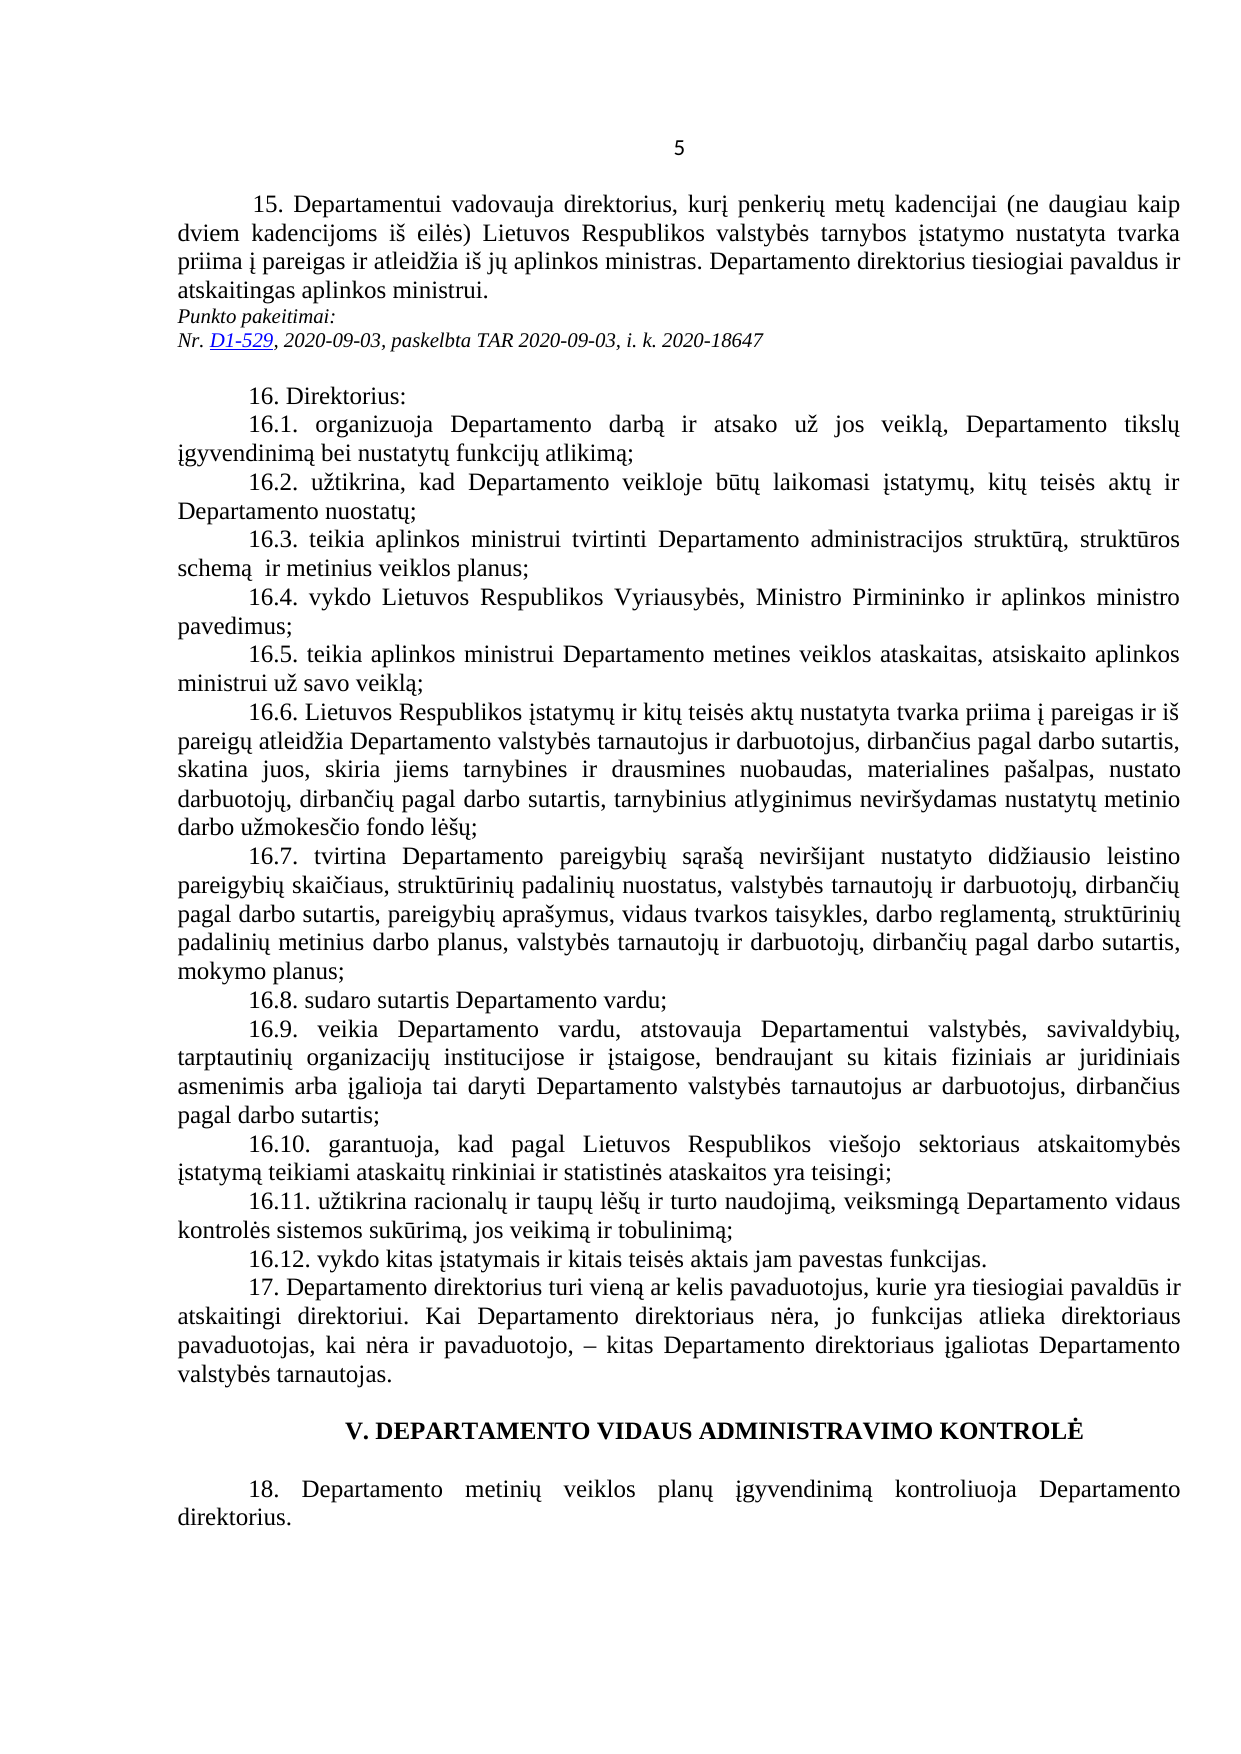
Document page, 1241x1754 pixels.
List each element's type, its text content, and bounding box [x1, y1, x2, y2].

text 15. Departamentui vadovauja direktorius, kurį penkerių metų kadencijai (ne daugiau kaip dviem kadencijoms iš eilės) Lietuvos Respublikos valstybės tarnybos įstatymo nustatyta tvarka priima į pareigas ir atleidžia iš jų aplinkos ministras. Departamento direktorius tiesiogiai pavaldus ir atskaitingas aplinkos ministrui. [177, 189, 1181, 304]
text 16.1. organizuoja Departamento darbą ir atsako už jos veiklą, Departamento tikslų įgyvendinimą bei nustatytų funkcijų atlikimą; [177, 409, 1181, 467]
text 16.6. Lietuvos Respublikos įstatymų ir kitų teisės aktų nustatyta tvarka priima į pareigas ir iš pareigų atleidžia Departamento valstybės tarnautojus ir darbuotojus, dirbančius pagal darbo sutartis, skatina juos, skiria jiems tarnybines ir drausmines nuobaudas, materialines pašalpas, nustato darbuotojų, dirbančių pagal darbo sutartis, tarnybinius atlyginimus neviršydamas nustatytų metinio darbo užmokesčio fondo lėšų; [177, 697, 1181, 841]
text V. DEPARTAMENTO VIDAUS ADMINISTRAVIMO KONTROLĖ [177, 1416, 1181, 1445]
text 16.2. užtikrina, kad Departamento veikloje būtų laikomasi įstatymų, kitų teisės aktų ir Departamento nuostatų; [177, 467, 1181, 524]
text 18. Departamento metinių veiklos planų įgyvendinimą kontroliuoja Departamento direktorius. [177, 1474, 1181, 1531]
text 17. Departamento direktorius turi vieną ar kelis pavaduotojus, kurie yra tiesiogiai pavaldūs ir atskaitingi direktoriui. Kai Departamento direktoriaus nėra, jo funkcijas atlieka direktoriaus pavaduotojas, kai nėra ir pavaduotojo, – kitas Departamento direktoriaus įgaliotas Departamento valstybės tarnautojas. [177, 1272, 1181, 1387]
text 16.8. sudaro sutartis Departamento vardu; [177, 985, 1181, 1014]
text 16.5. teikia aplinkos ministrui Departamento metines veiklos ataskaitas, atsiskaito aplinkos ministrui už savo veiklą; [177, 639, 1181, 697]
text 16.11. užtikrina racionalų ir taupų lėšų ir turto naudojimą, veiksmingą Departamento vidaus kontrolės sistemos sukūrimą, jos veikimą ir tobulinimą; [177, 1186, 1181, 1244]
text 16. Direktorius: [177, 381, 1181, 409]
text Nr. D1-529, 2020-09-03, paskelbta TAR 2020-09-03, i. k. 2020-18647 [177, 328, 1181, 352]
text Punkto pakeitimai: [177, 304, 1181, 328]
text 16.7. tvirtina Departamento pareigybių sąrašą neviršijant nustatyto didžiausio leistino pareigybių skaičiaus, struktūrinių padalinių nuostatus, valstybės tarnautojų ir darbuotojų, dirbančių pagal darbo sutartis, pareigybių aprašymus, vidaus tvarkos taisykles, darbo reglamentą, struktūrinių padalinių metinius darbo planus, valstybės tarnautojų ir darbuotojų, dirbančių pagal darbo sutartis, mokymo planus; [177, 841, 1181, 985]
text 16.12. vykdo kitas įstatymais ir kitais teisės aktais jam pavestas funkcijas. [177, 1244, 1181, 1272]
text 16.4. vykdo Lietuvos Respublikos Vyriausybės, Ministro Pirmininko ir aplinkos ministro pavedimus; [177, 582, 1181, 639]
text 16.3. teikia aplinkos ministrui tvirtinti Departamento administracijos struktūrą, struktūros schemą ir metinius veiklos planus; [177, 524, 1181, 582]
text 16.10. garantuoja, kad pagal Lietuvos Respublikos viešojo sektoriaus atskaitomybės įstatymą teikiami ataskaitų rinkiniai ir statistinės ataskaitos yra teisingi; [177, 1129, 1181, 1186]
text 16.9. veikia Departamento vardu, atstovauja Departamentui valstybės, savivaldybių, tarptautinių organizacijų institucijose ir įstaigose, bendraujant su kitais fiziniais ar juridiniais asmenimis arba įgalioja tai daryti Departamento valstybės tarnautojus ar darbuotojus, dirbančius pagal darbo sutartis; [177, 1014, 1181, 1129]
